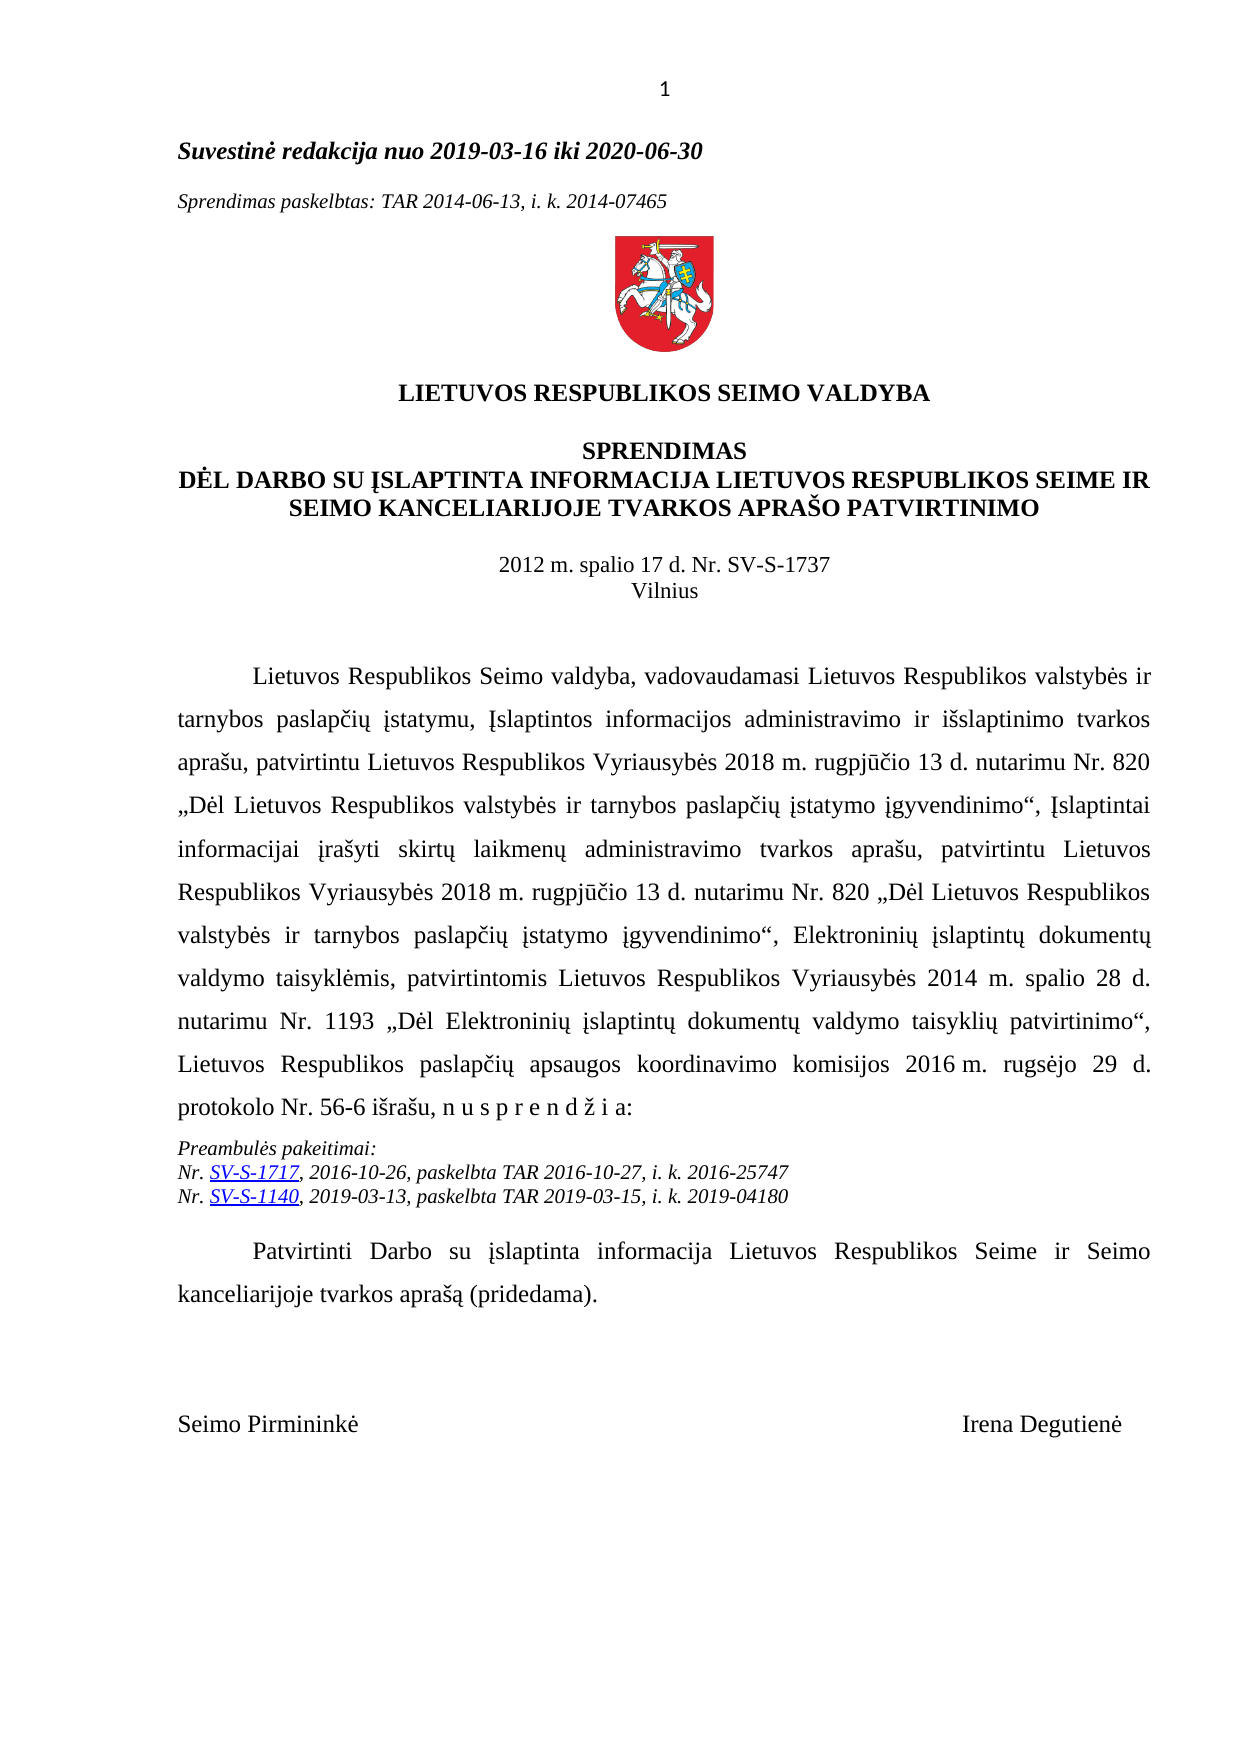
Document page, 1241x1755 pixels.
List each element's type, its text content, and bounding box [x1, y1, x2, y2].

text LIETUVOS RESPUBLIKOS SEIMO VALDYBA [177, 378, 1152, 407]
text 2012 m. spalio 17 d. Nr. SV-S-1737 Vilnius [177, 551, 1152, 604]
text SPRENDIMAS [177, 436, 1152, 465]
text Nr. SV-S-1717, 2016-10-26, paskelbta TAR 2016-10-27, i. k. 2016-25747 [177, 1159, 1152, 1184]
text Suvestinė redakcija nuo 2019-03-16 iki 2020-06-30 [177, 136, 1152, 165]
text Preambulės pakeitimai: [177, 1136, 1152, 1159]
text Patvirtinti Darbo su įslaptinta informacija Lietuvos Respublikos Seime ir Seimo kanceliarijoje tvarkos aprašą (pridedama). [177, 1236, 1152, 1308]
text Seimo Pirmininkė Irena Degutienė [177, 1409, 1152, 1438]
text Nr. SV-S-1140, 2019-03-13, paskelbta TAR 2019-03-15, i. k. 2019-04180 [177, 1184, 1152, 1208]
text DĖL DARBO SU ĮSLAPTINTA INFORMACIJA LIETUVOS RESPUBLIKOS SEIME IR SEIMO KANCELIARIJOJE TVARKOS APRAŠO PATVIRTINIMO [177, 465, 1152, 522]
text Sprendimas paskelbtas: TAR 2014-06-13, i. k. 2014-07465 [177, 189, 1152, 213]
text Lietuvos Respublikos Seimo valdyba, vadovaudamasi Lietuvos Respublikos valstybės ir tarnybos paslapčių įstatymu, Įslaptintos informacijos administravimo ir išslaptinimo tvarkos aprašu, patvirtintu Lietuvos Respublikos Vyriausybės 2018 m. rugpjūčio 13 d. nutarimu Nr. 820 „Dėl Lietuvos Respublikos valstybės ir tarnybos paslapčių įstatymo įgyvendinimo“, Įslaptintai informacijai įrašyti skirtų laikmenų administravimo tvarkos aprašu, patvirtintu Lietuvos Respublikos Vyriausybės 2018 m. rugpjūčio 13 d. nutarimu Nr. 820 „Dėl Lietuvos Respublikos valstybės ir tarnybos paslapčių įstatymo įgyvendinimo“, Elektroninių įslaptintų dokumentų valdymo taisyklėmis, patvirtintomis Lietuvos Respublikos Vyriausybės 2014 m. spalio 28 d. nutarimu Nr. 1193 „Dėl Elektroninių įslaptintų dokumentų valdymo taisyklių patvirtinimo“, Lietuvos Respublikos paslapčių apsaugos koordinavimo komisijos 2016 m. rugsėjo 29 d. protokolo Nr. 56-6 išrašu, nusprendžia: [177, 661, 1152, 1121]
